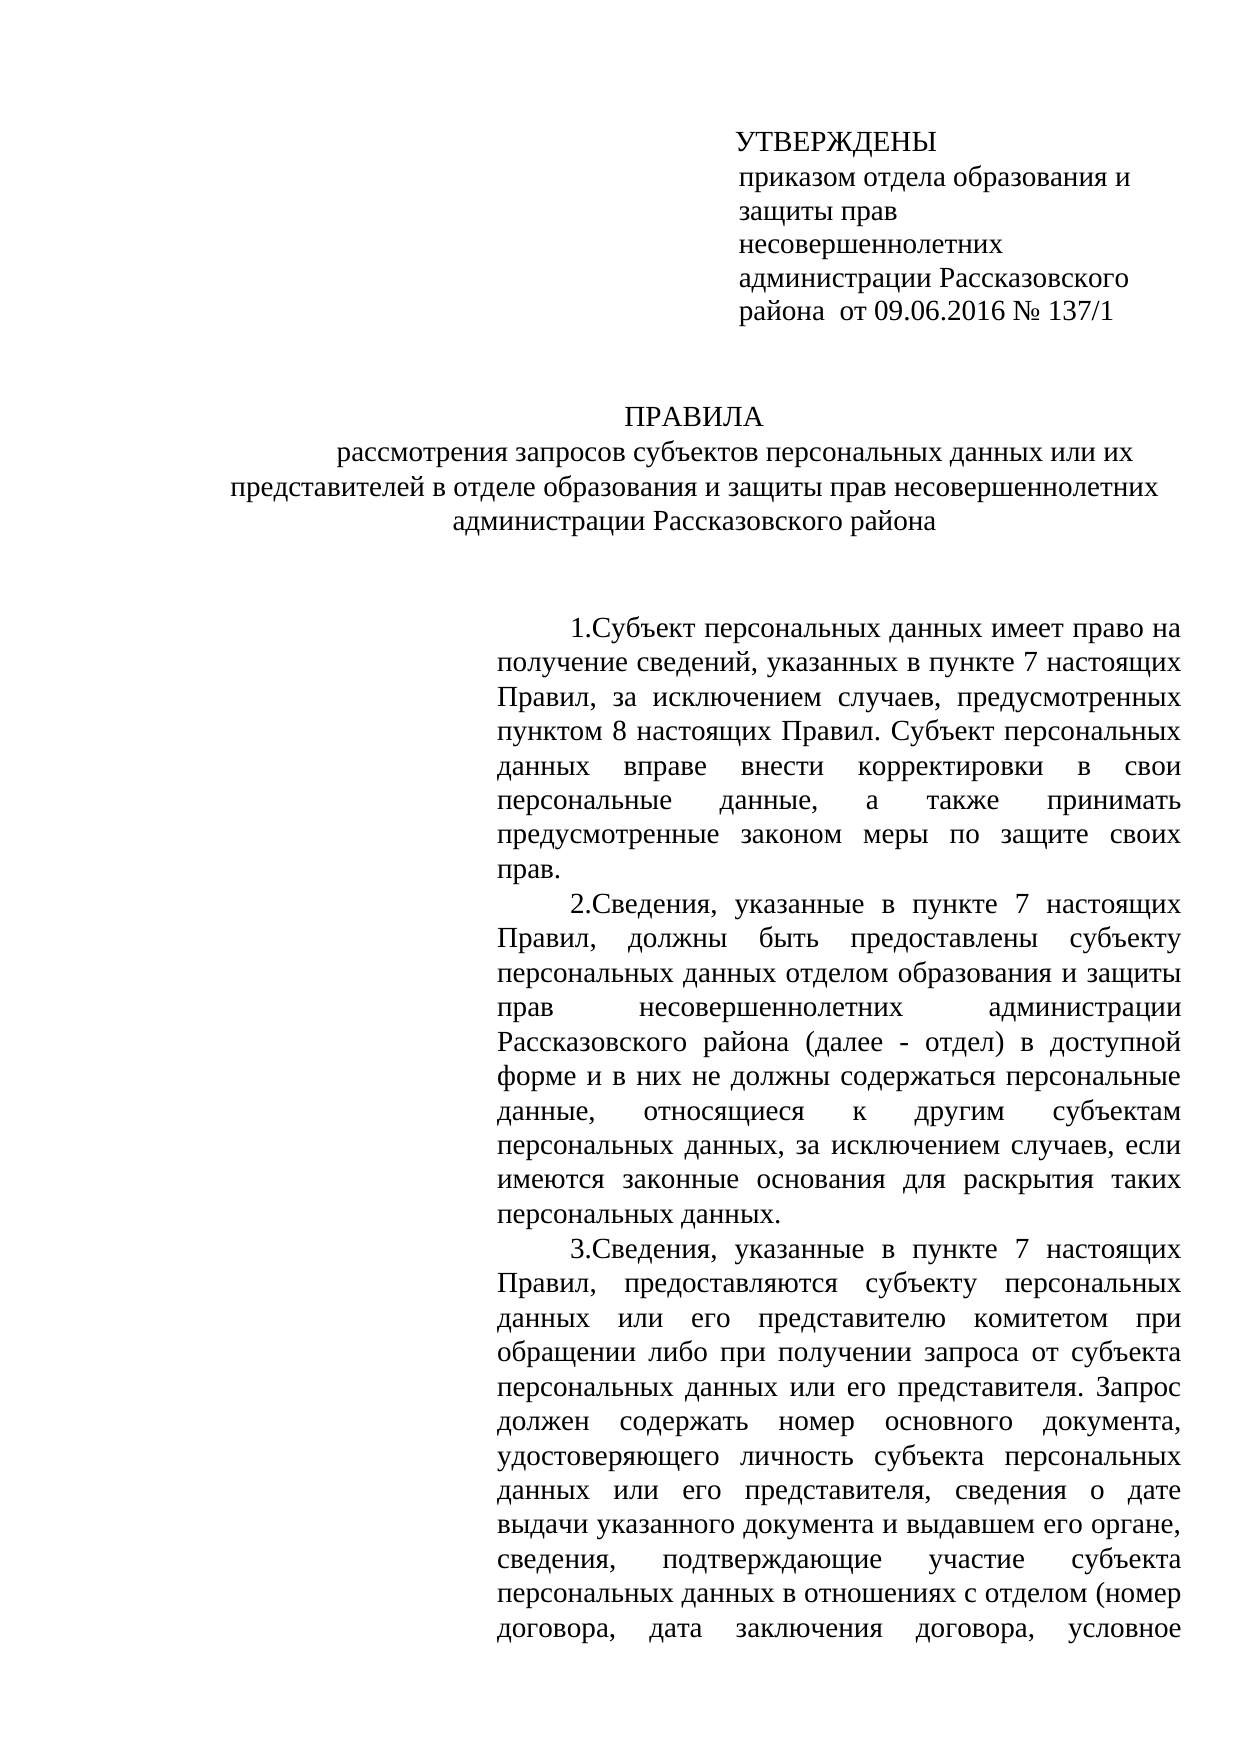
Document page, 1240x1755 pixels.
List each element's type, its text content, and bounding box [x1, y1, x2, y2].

text УТВЕРЖДЕНЫ [497, 124, 1182, 158]
list Субъект персональных данных имеет право на получение сведений, указанных в пункте 7 настоящих Правил, за исключением случаев, предусмотренных пунктом 8 настоящих Правил. Субъект персональных данных вправе внести корректировки в свои персональные данные, а также принимать предусмотренные законом меры по защите своих прав. [497, 610, 1182, 885]
text ПРАВИЛА [206, 399, 1182, 432]
text рассмотрения запросов субъектов персональных данных или их представителей в отделе образования и защиты прав несовершеннолетних администрации Рассказовского района [207, 434, 1182, 537]
list Сведения, указанные в пункте 7 настоящих Правил, должны быть предоставлены субъекту персональных данных отделом образования и защиты прав несовершеннолетних администрации Рассказовского района (далее - отдел) в доступной форме и в них не должны содержаться персональные данные, относящиеся к другим субъектам персональных данных, за исключением случаев, если имеются законные основания для раскрытия таких персональных данных. [497, 886, 1182, 1230]
text приказом отдела образования и защиты прав несовершеннолетних администрации Рассказовского района от 09.06.2016 № 137/1 [738, 160, 1169, 326]
list Сведения, указанные в пункте 7 настоящих Правил, предоставляются субъекту персональных данных или его представителю комитетом при обращении либо при получении запроса от субъекта персональных данных или его представителя. Запрос должен содержать номер основного документа, удостоверяющего личность субъекта персональных данных или его представителя, сведения о дате выдачи указанного документа и выдавшем его органе, сведения, подтверждающие участие субъекта персональных данных в отношениях с отделом (номер договора, дата заключения договора, условное [497, 1231, 1182, 1644]
